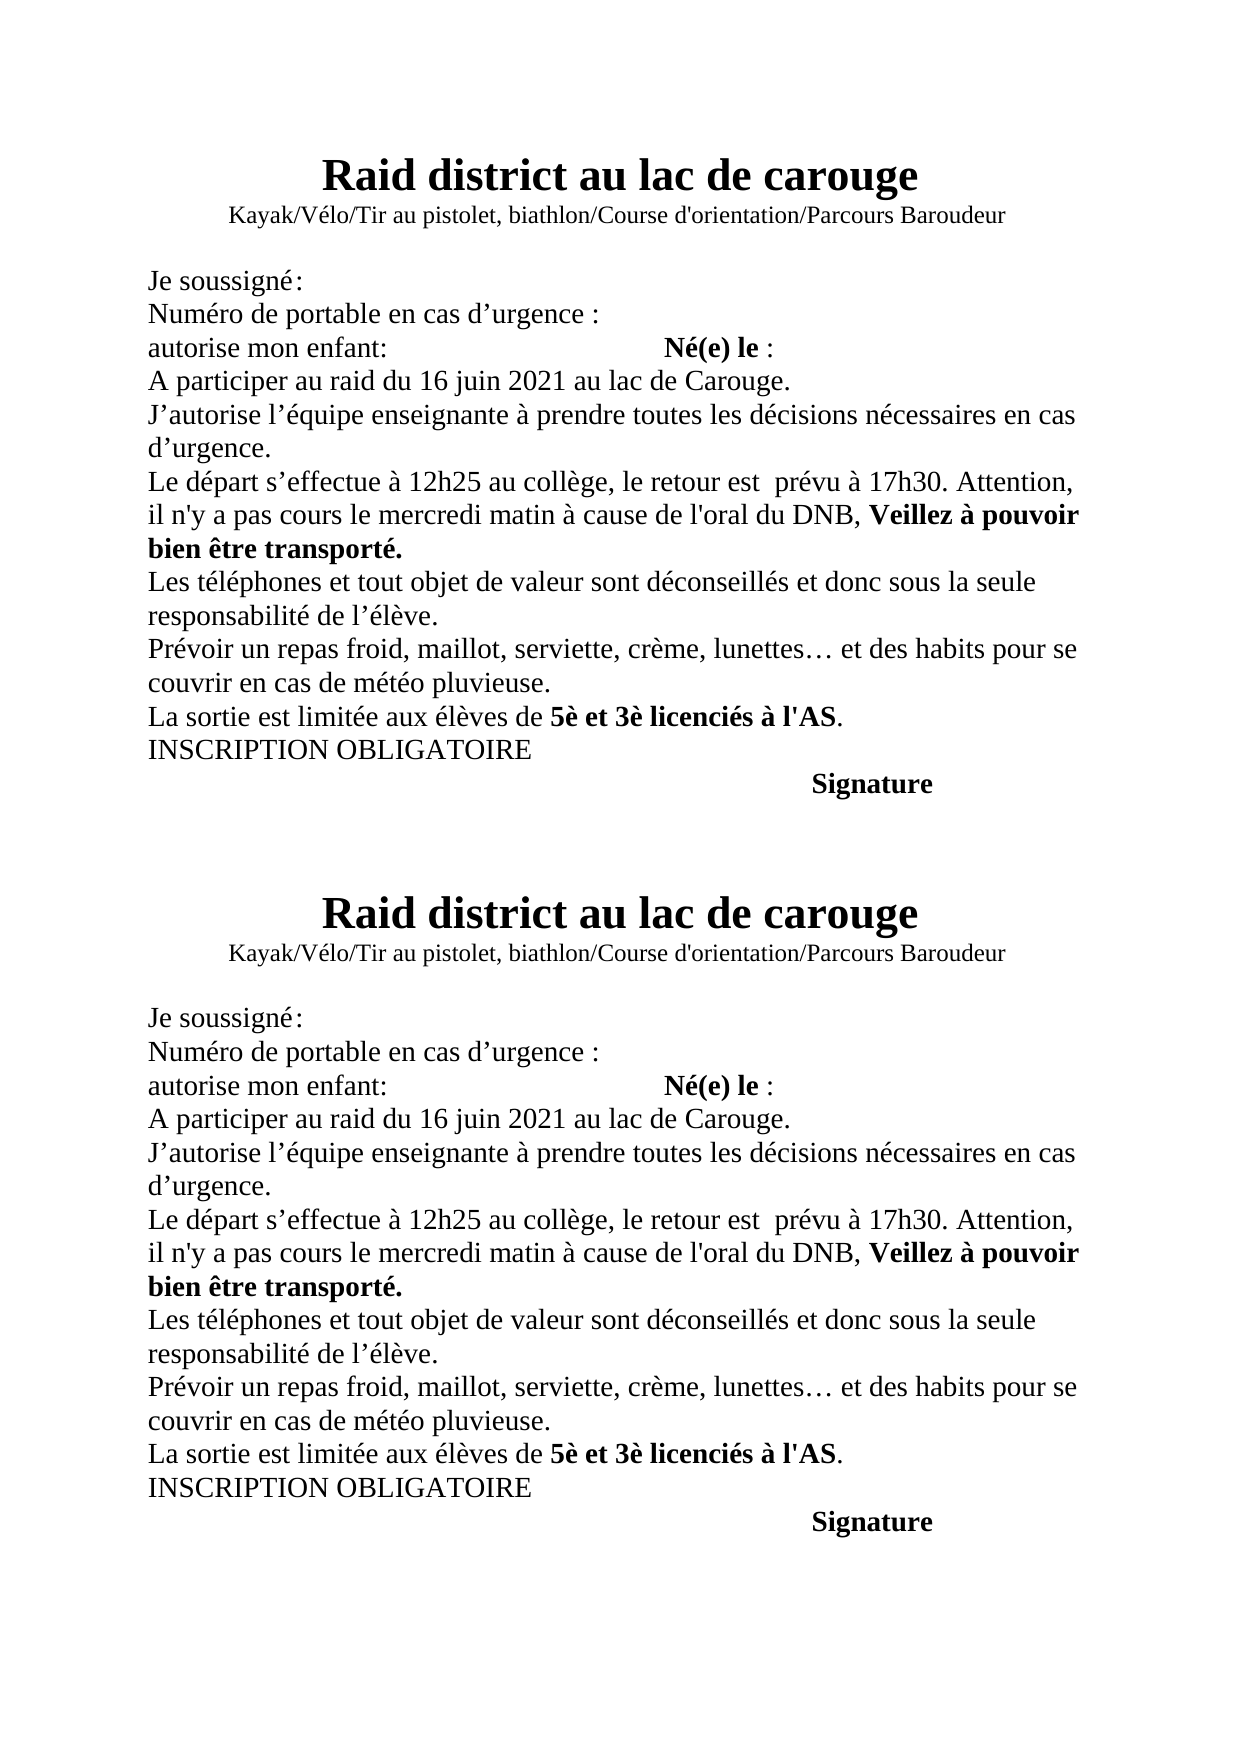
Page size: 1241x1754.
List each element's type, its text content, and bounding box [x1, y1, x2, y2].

text autorise mon enfant: Né(e) le : [148, 1068, 1093, 1101]
text Prévoir un repas froid, maillot, serviette, crème, lunettes… et des habits pour se couvrir en cas de météo pluvieuse. [148, 632, 1093, 699]
text Raid district au lac de carouge [148, 886, 1093, 938]
text J’autorise l’équipe enseignante à prendre toutes les décisions nécessaires en cas d’urgence. [148, 397, 1093, 464]
text Les téléphones et tout objet de valeur sont déconseillés et donc sous la seule responsabilité de l’élève. [148, 1302, 1093, 1369]
text Raid district au lac de carouge [148, 148, 1093, 200]
text La sortie est limitée aux élèves de 5è et 3è licenciés à l'AS. [148, 699, 1093, 732]
text autorise mon enfant: Né(e) le : [148, 330, 1093, 363]
text Je soussigné : [148, 1001, 1093, 1034]
text Signature [738, 1504, 1093, 1537]
text A participer au raid du 16 juin 2021 au lac de Carouge. [148, 1101, 1093, 1135]
text La sortie est limitée aux élèves de 5è et 3è licenciés à l'AS. [148, 1437, 1093, 1470]
text Numéro de portable en cas d’urgence : [148, 296, 1093, 330]
text Signature [738, 766, 1093, 799]
text INSCRIPTION OBLIGATOIRE [148, 1470, 1093, 1504]
text Numéro de portable en cas d’urgence : [148, 1034, 1093, 1068]
text Kayak/Vélo/Tir au pistolet, biathlon/Course d'orientation/Parcours Baroudeur [148, 200, 1093, 229]
text Le départ s’effectue à 12h25 au collège, le retour est prévu à 17h30. Attention, il n'y a pas cours le mercredi matin à cause de l'oral du DNB, Veillez à pouvoir bien être transporté. [148, 464, 1093, 564]
text Kayak/Vélo/Tir au pistolet, biathlon/Course d'orientation/Parcours Baroudeur [148, 938, 1093, 967]
text INSCRIPTION OBLIGATOIRE [148, 732, 1093, 766]
text Le départ s’effectue à 12h25 au collège, le retour est prévu à 17h30. Attention, il n'y a pas cours le mercredi matin à cause de l'oral du DNB, Veillez à pouvoir bien être transporté. [148, 1202, 1093, 1302]
text Je soussigné : [148, 263, 1093, 296]
text A participer au raid du 16 juin 2021 au lac de Carouge. [148, 363, 1093, 397]
text Prévoir un repas froid, maillot, serviette, crème, lunettes… et des habits pour se couvrir en cas de météo pluvieuse. [148, 1369, 1093, 1437]
text Les téléphones et tout objet de valeur sont déconseillés et donc sous la seule responsabilité de l’élève. [148, 564, 1093, 632]
text J’autorise l’équipe enseignante à prendre toutes les décisions nécessaires en cas d’urgence. [148, 1135, 1093, 1202]
